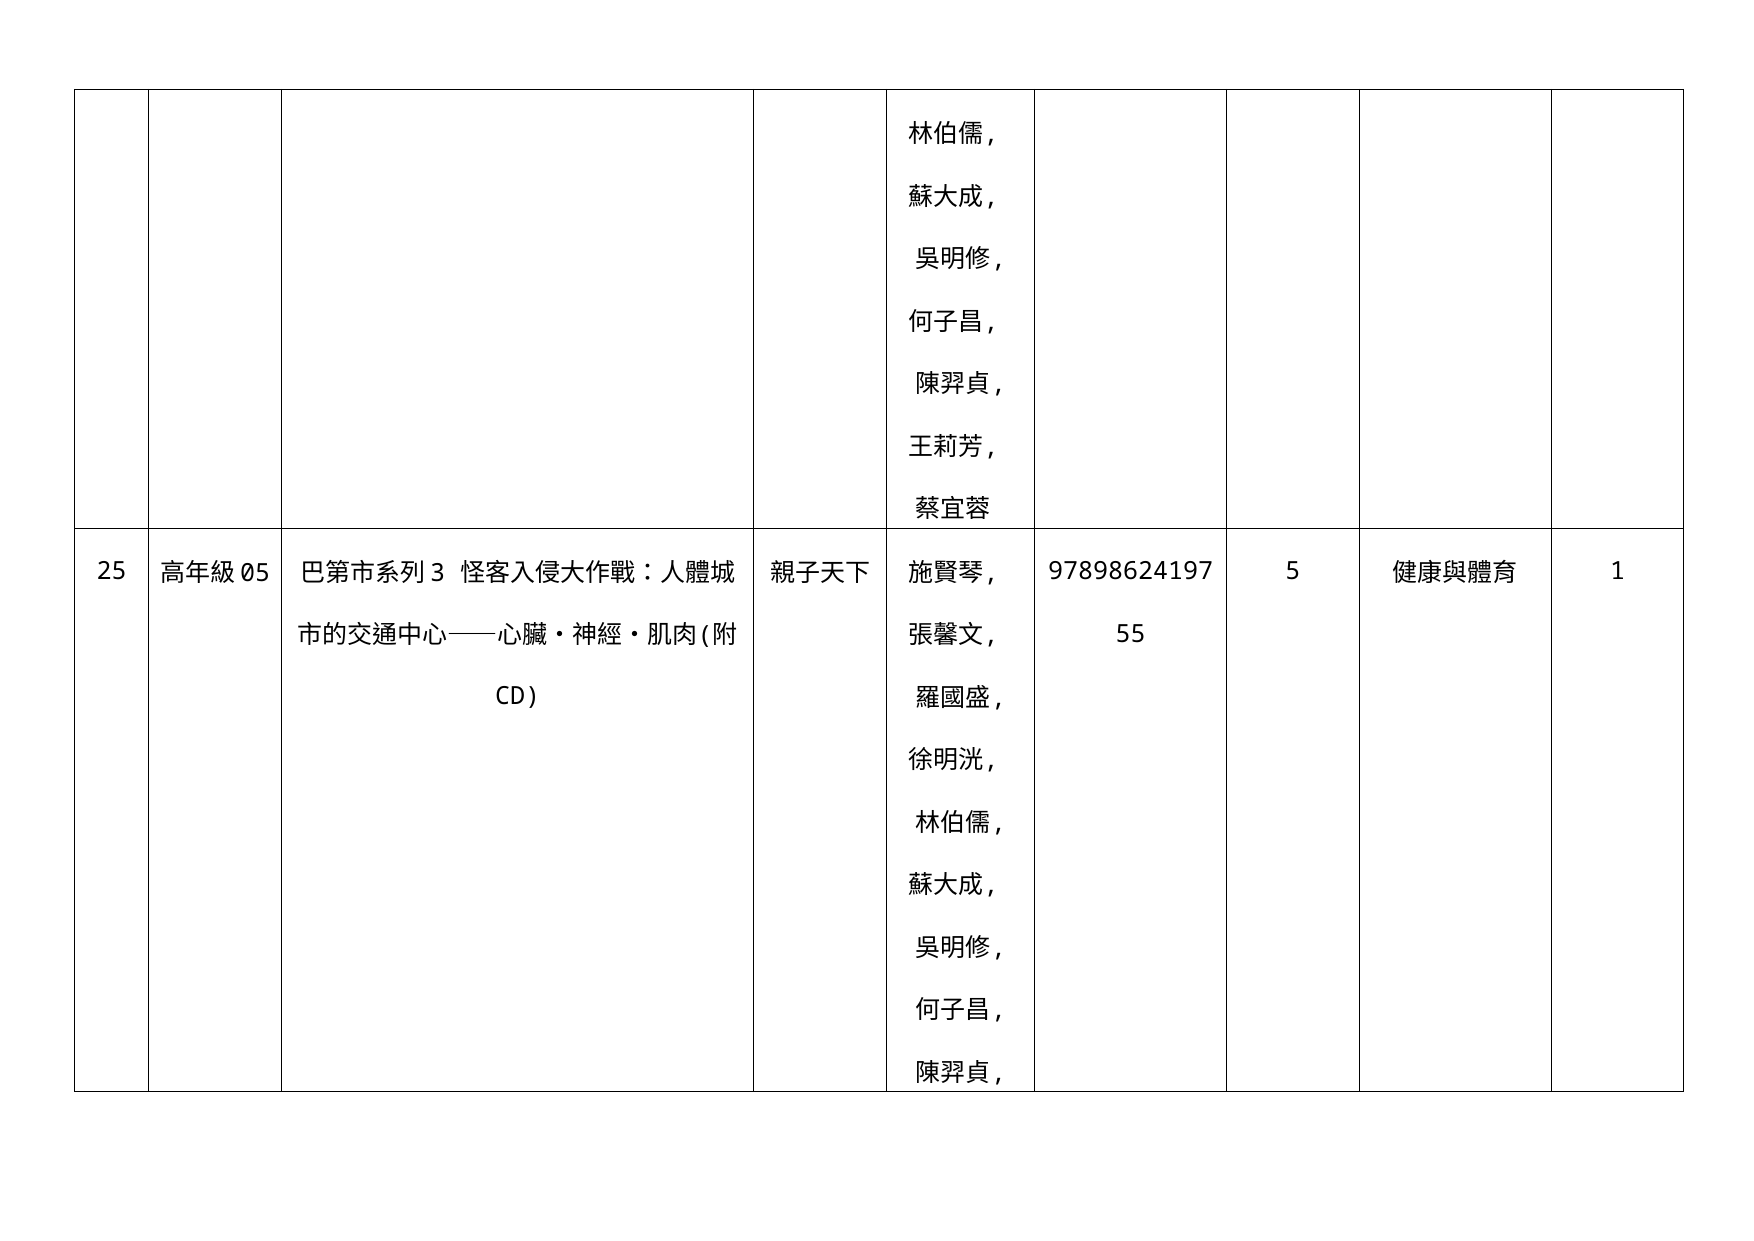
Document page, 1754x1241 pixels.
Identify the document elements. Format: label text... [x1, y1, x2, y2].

table_cell [1552, 90, 1683, 527]
table_cell 巴第市系列3 怪客入侵大作戰：人體城市的交通中心——心臟‧神經‧肌肉(附CD) [282, 529, 753, 1091]
table_cell 親子天下 [754, 529, 886, 1091]
table_cell 5 [1227, 529, 1359, 1091]
table_cell [754, 90, 886, 527]
table_cell 9789862419755 [1035, 529, 1226, 1091]
table_cell [75, 90, 148, 527]
table_cell 健康與體育 [1360, 529, 1551, 1091]
table_cell [149, 90, 281, 527]
table_cell 1 [1552, 529, 1683, 1091]
table_cell 25 [75, 529, 148, 1091]
table_cell [1360, 90, 1551, 527]
table_cell [1227, 90, 1359, 527]
table_cell [282, 90, 753, 527]
table_cell 林伯儒, 蘇大成, 吳明修, 何子昌, 陳羿貞, 王莉芳, 蔡宜蓉, [887, 90, 1034, 527]
table_cell [1035, 90, 1226, 527]
table_cell 高年級05 [149, 529, 281, 1091]
table_cell 施賢琴, 張馨文, 羅國盛, 徐明洸, 林伯儒, 蘇大成, 吳明修, 何子昌, 陳羿貞, [887, 529, 1034, 1091]
